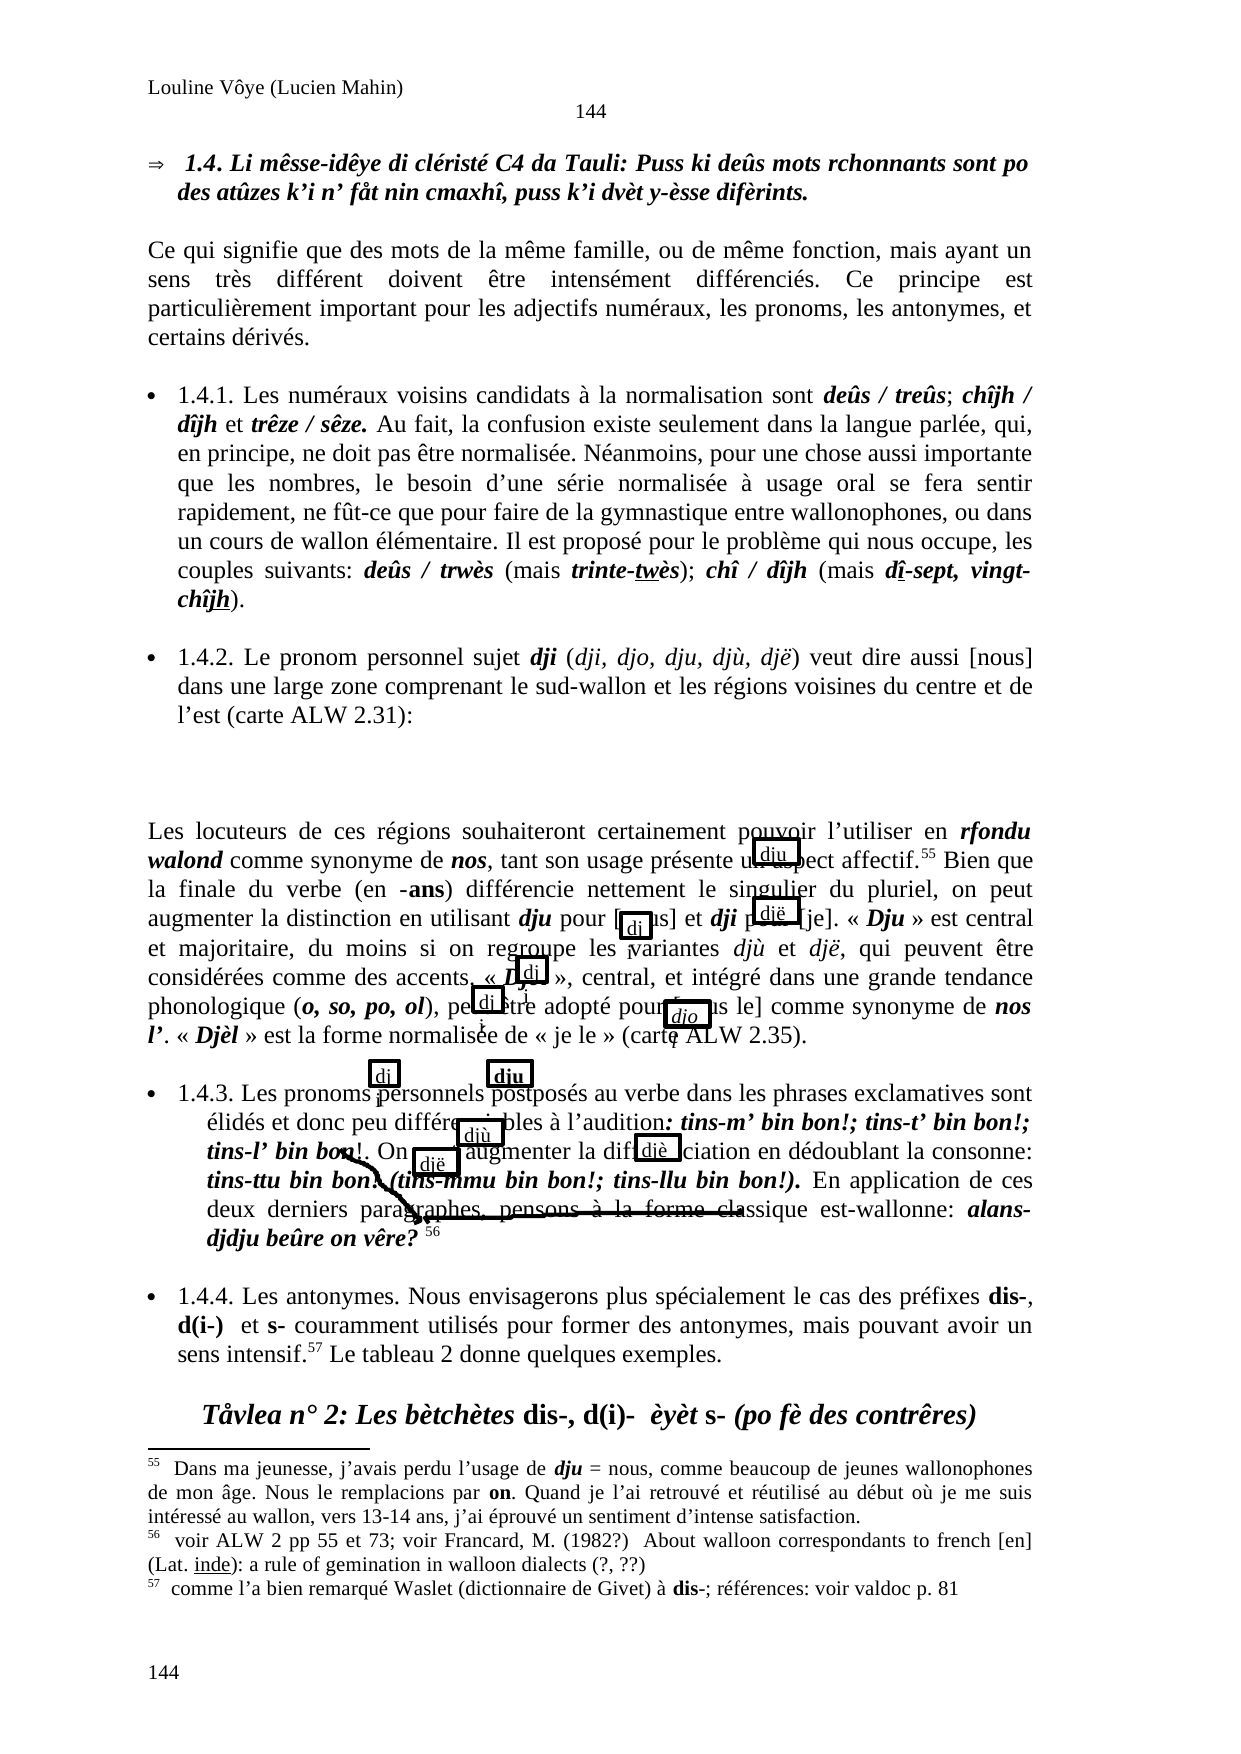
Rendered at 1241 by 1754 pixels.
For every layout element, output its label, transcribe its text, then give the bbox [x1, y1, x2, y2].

text Ce qui signifie que des mots de la même famille, ou de même fonction, mais ayant un sens très différent doivent être intensément différenciés. Ce principe est particulièrement important pour les adjectifs numéraux, les pronoms, les antonymes, et certains dérivés. [148, 235, 1033, 351]
list 1.4. Li mêsse-idêye di cléristé C4 da Tauli: Puss ki deûs mots rchonnants sont po des atûzes k’i n’ fåt nin cmaxhî, puss k’i dvèt y-èsse difèrints. [148, 148, 1033, 206]
text Dans ma jeunesse, j’avais perdu l’usage de dju = nous, comme beaucoup de jeunes wallonophones de mon âge. Nous le remplacions par on. Quand je l’ai retrouvé et réutilisé au début où je me suis intéressé au wallon, vers 13-14 ans, j’ai éprouvé un sentiment d’intense satisfaction. [148, 1455, 1033, 1528]
list comme l’a bien remarqué Waslet (dictionnaire de Givet) à dis-; références: voir valdoc p. 81 [148, 1576, 1033, 1600]
list 1.4.2. Le pronom personnel sujet dji (dji, djo, dju, djù, djë) veut dire aussi [nous] dans une large zone comprenant le sud-wallon et les régions voisines du centre et de l’est (carte ALW 2.31): [148, 642, 1033, 729]
text Tåvlea n° 2: Les bètchètes dis-, d(i)- èyèt s- (po fè des contrêres) [148, 1397, 1033, 1431]
list 1.4.1. Les numéraux voisins candidats à la normalisation sont deûs / treûs; chîjh / dîjh et trêze / sêze. Au fait, la confusion existe seulement dans la langue parlée, qui, en principe, ne doit pas être normalisée. Néanmoins, pour une chose aussi importante que les nombres, le besoin d’une série normalisée à usage oral se fera sentir rapidement, ne fût-ce que pour faire de la gymnastique entre wallonophones, ou dans un cours de wallon élémentaire. Il est proposé pour le problème qui nous occupe, les couples suivants: deûs / trwès (mais trinte-twès); chî / dîjh (mais dî-sept, vingt-chîjh). [148, 380, 1033, 613]
text Les locuteurs de ces régions souhaiteront certainement pouvoir l’utiliser en rfondu walond comme synonyme de nos, tant son usage présente un aspect affectif. Bien que la finale du verbe (en -ans) différencie nettement le singulier du pluriel, on peut augmenter la distinction en utilisant dju pour [nous] et dji pour [je]. « Dju » est central et majoritaire, du moins si on regroupe les variantes djù et djë, qui peuvent être considérées comme des accents. « Djol », central, et intégré dans une grande tendance phonologique (o, so, po, ol), peut être adopté pour [nous le] comme synonyme de nos l’. « Djèl » est la forme normalisée de « je le » (carte ALW 2.35). [148, 816, 1033, 1049]
list 1.4.4. Les antonymes. Nous envisagerons plus spécialement le cas des préfixes dis-, d(i-) et s- couramment utilisés pour former des antonymes, mais pouvant avoir un sens intensif. Le tableau 2 donne quelques exemples. [148, 1281, 1033, 1368]
list voir ALW 2 pp 55 et 73; voir Francard, M. (1982?) About walloon correspondants to french [en] (Lat. inde): a rule of gemination in walloon dialects (?, ??) [148, 1528, 1033, 1576]
list 1.4.3. Les pronoms personnels postposés au verbe dans les phrases exclamatives sont élidés et donc peu différenciables à l’audition: tins-m’ bin bon!; tins-t’ bin bon!; tins-l’ bin bon!. On peut augmenter la différenciation en dédoublant la consonne: tins-ttu bin bon! (tins-mmu bin bon!; tins-llu bin bon!). En application de ces deux derniers paragraphes, pensons à la forme classique est-wallonne: alans-djdju beûre on vêre? [148, 1078, 1033, 1252]
